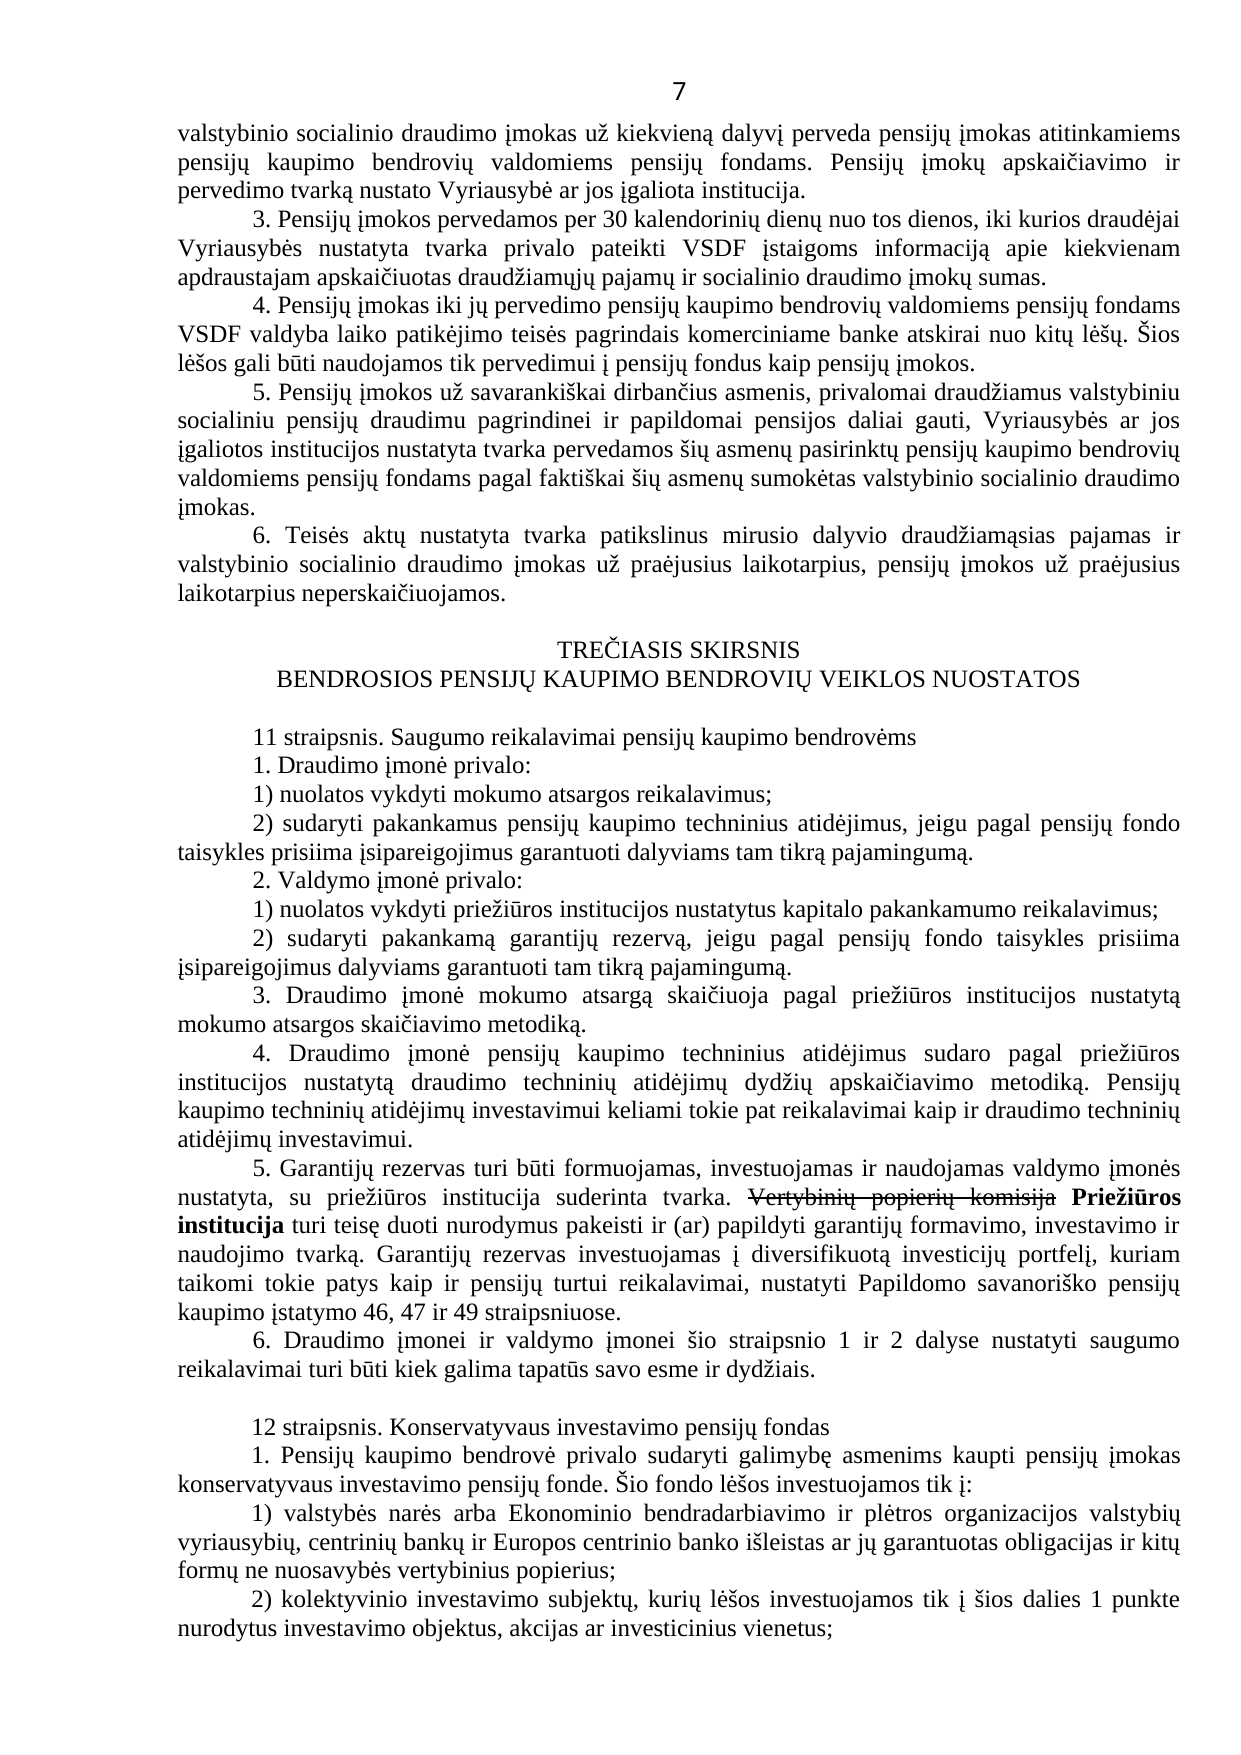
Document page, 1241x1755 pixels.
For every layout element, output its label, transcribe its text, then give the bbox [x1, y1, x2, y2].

text 1. Draudimo įmonė privalo: [177, 751, 1181, 779]
text 4. Draudimo įmonė pensijų kaupimo techninius atidėjimus sudaro pagal priežiūros institucijos nustatytą draudimo techninių atidėjimų dydžių apskaičiavimo metodiką. Pensijų kaupimo techninių atidėjimų investavimui keliami tokie pat reikalavimai kaip ir draudimo techninių atidėjimų investavimui. [177, 1038, 1181, 1153]
text 2) sudaryti pakankamus pensijų kaupimo techninius atidėjimus, jeigu pagal pensijų fondo taisykles prisiima įsipareigojimus garantuoti dalyviams tam tikrą pajamingumą. [177, 808, 1181, 866]
text 12 straipsnis. Konservatyvaus investavimo pensijų fondas [177, 1412, 1181, 1441]
text 5. Pensijų įmokos už savarankiškai dirbančius asmenis, privalomai draudžiamus valstybiniu socialiniu pensijų draudimu pagrindinei ir papildomai pensijos daliai gauti, Vyriausybės ar jos įgaliotos institucijos nustatyta tvarka pervedamos šių asmenų pasirinktų pensijų kaupimo bendrovių valdomiems pensijų fondams pagal faktiškai šių asmenų sumokėtas valstybinio socialinio draudimo įmokas. [177, 377, 1181, 521]
text 1) valstybės narės arba Ekonominio bendradarbiavimo ir plėtros organizacijos valstybių vyriausybių, centrinių bankų ir Europos centrinio banko išleistas ar jų garantuotas obligacijas ir kitų formų ne nuosavybės vertybinius popierius; [177, 1498, 1181, 1584]
text 11 straipsnis. Saugumo reikalavimai pensijų kaupimo bendrovėms [177, 722, 1181, 751]
text 6. Draudimo įmonei ir valdymo įmonei šio straipsnio 1 ir 2 dalyse nustatyti saugumo reikalavimai turi būti kiek galima tapatūs savo esme ir dydžiais. [177, 1326, 1181, 1383]
subtitle bendrosios Pensijų kaupimo bendrovių veiklos nuostatos [177, 664, 1180, 693]
text valstybinio socialinio draudimo įmokas už kiekvieną dalyvį perveda pensijų įmokas atitinkamiems pensijų kaupimo bendrovių valdomiems pensijų fondams. Pensijų įmokų apskaičiavimo ir pervedimo tvarką nustato Vyriausybė ar jos įgaliota institucija. [177, 118, 1181, 204]
text 5. Garantijų rezervas turi būti formuojamas, investuojamas ir naudojamas valdymo įmonės nustatyta, su priežiūros institucija suderinta tvarka. Vertybinių popierių komisija Priežiūros institucija turi teisę duoti nurodymus pakeisti ir (ar) papildyti garantijų formavimo, investavimo ir naudojimo tvarką. Garantijų rezervas investuojamas į diversifikuotą investicijų portfelį, kuriam taikomi tokie patys kaip ir pensijų turtui reikalavimai, nustatyti Papildomo savanoriško pensijų kaupimo įstatymo 46, 47 ir 49 straipsniuose. [177, 1153, 1181, 1326]
text 3. Draudimo įmonė mokumo atsargą skaičiuoja pagal priežiūros institucijos nustatytą mokumo atsargos skaičiavimo metodiką. [177, 981, 1181, 1038]
subtitle TREČIASIS SKIRSNIS [177, 636, 1180, 664]
text 2) kolektyvinio investavimo subjektų, kurių lėšos investuojamos tik į šios dalies 1 punkte nurodytus investavimo objektus, akcijas ar investicinius vienetus; [177, 1584, 1181, 1642]
text 4. Pensijų įmokas iki jų pervedimo pensijų kaupimo bendrovių valdomiems pensijų fondams VSDF valdyba laiko patikėjimo teisės pagrindais komerciniame banke atskirai nuo kitų lėšų. Šios lėšos gali būti naudojamos tik pervedimui į pensijų fondus kaip pensijų įmokos. [177, 291, 1181, 377]
text 1) nuolatos vykdyti priežiūros institucijos nustatytus kapitalo pakankamumo reikalavimus; [177, 894, 1181, 923]
text 1. Pensijų kaupimo bendrovė privalo sudaryti galimybę asmenims kaupti pensijų įmokas konservatyvaus investavimo pensijų fonde. Šio fondo lėšos investuojamos tik į: [177, 1441, 1181, 1498]
text 1) nuolatos vykdyti mokumo atsargos reikalavimus; [177, 779, 1181, 808]
text 3. Pensijų įmokos pervedamos per 30 kalendorinių dienų nuo tos dienos, iki kurios draudėjai Vyriausybės nustatyta tvarka privalo pateikti VSDF įstaigoms informaciją apie kiekvienam apdraustajam apskaičiuotas draudžiamųjų pajamų ir socialinio draudimo įmokų sumas. [177, 204, 1181, 291]
text 6. Teisės aktų nustatyta tvarka patikslinus mirusio dalyvio draudžiamąsias pajamas ir valstybinio socialinio draudimo įmokas už praėjusius laikotarpius, pensijų įmokos už praėjusius laikotarpius neperskaičiuojamos. [177, 521, 1181, 607]
text 2) sudaryti pakankamą garantijų rezervą, jeigu pagal pensijų fondo taisykles prisiima įsipareigojimus dalyviams garantuoti tam tikrą pajamingumą. [177, 923, 1181, 981]
text 2. Valdymo įmonė privalo: [177, 866, 1181, 894]
